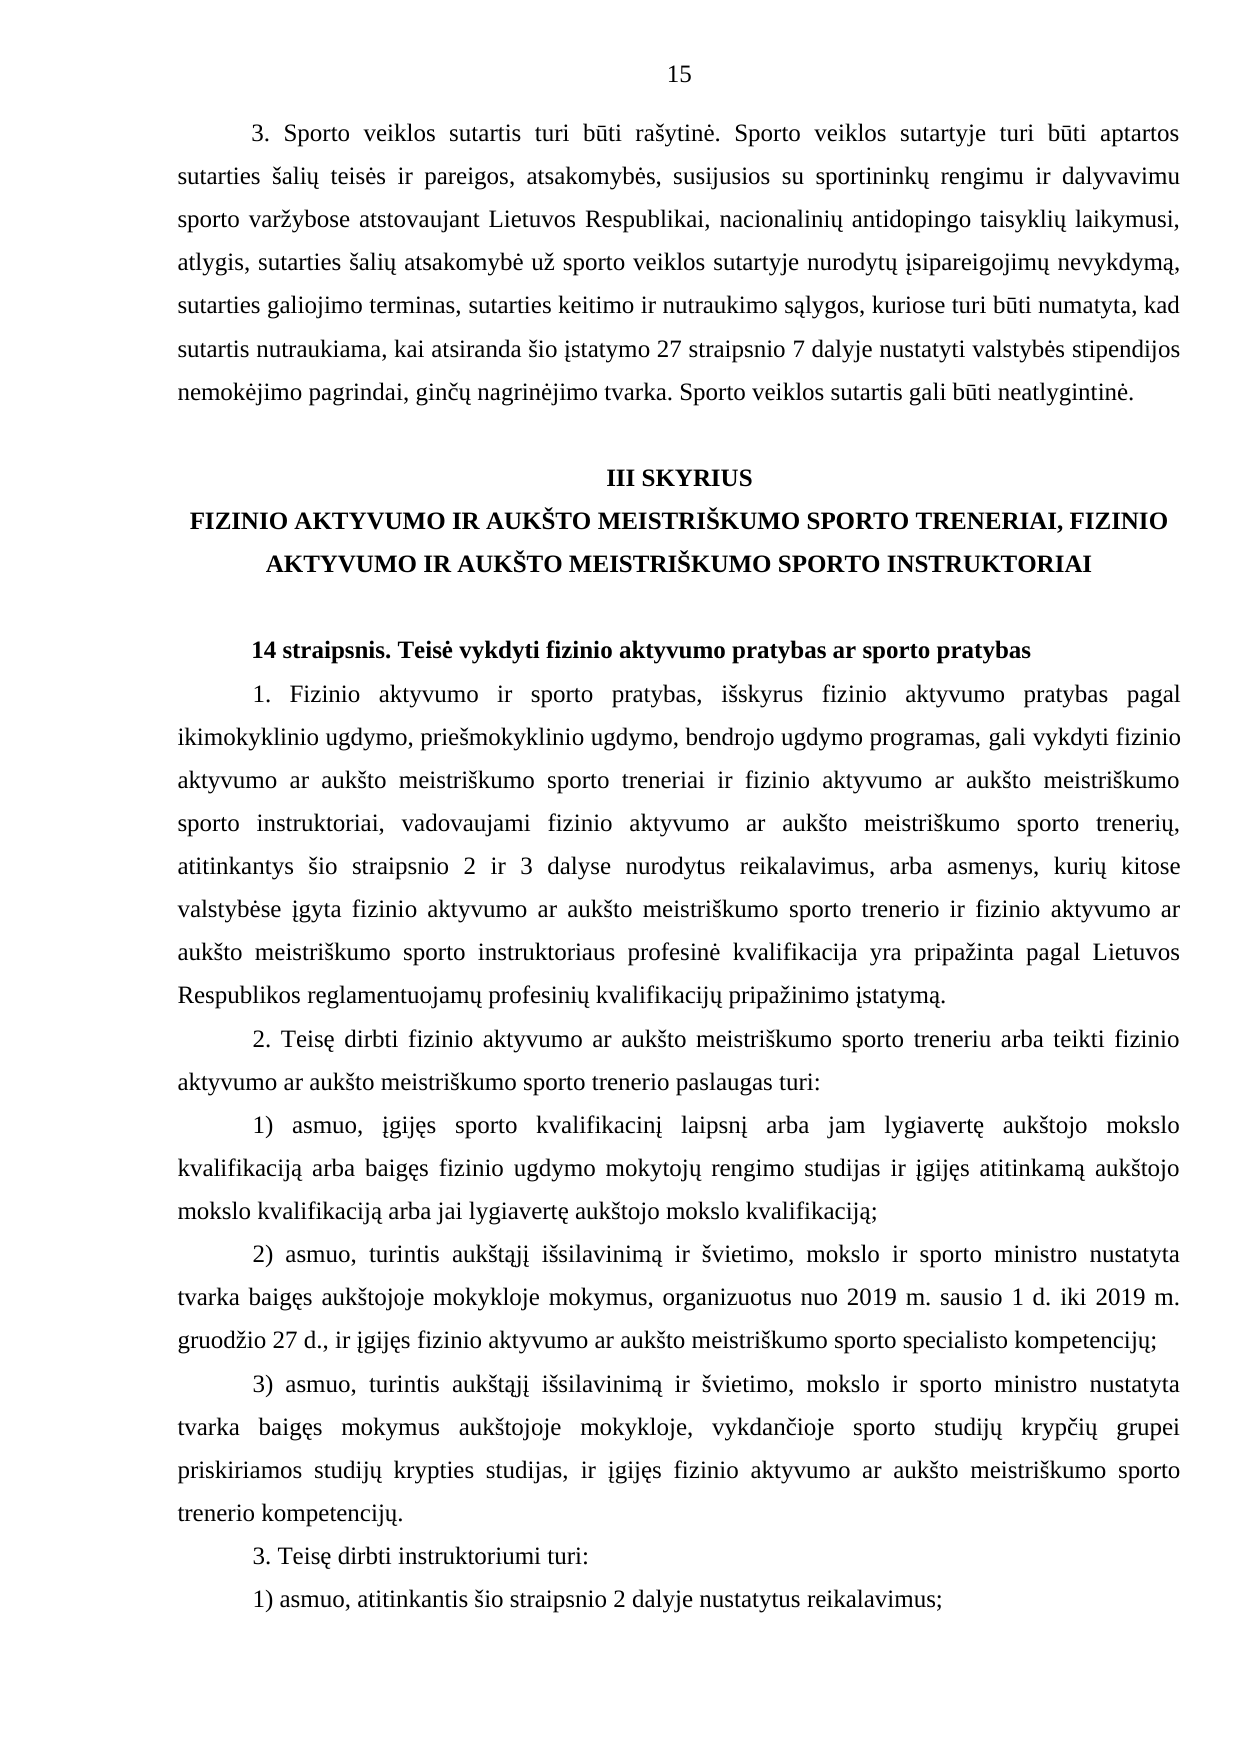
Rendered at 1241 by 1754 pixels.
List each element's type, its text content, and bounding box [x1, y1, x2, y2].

text FIZINIO AKTYVUMO IR AUKŠTO MEISTRIŠKUMO SPORTO TRENERIAI, FIZINIO AKTYVUMO IR AUKŠTO MEISTRIŠKUMO SPORTO INSTRUKTORIAI [177, 506, 1181, 578]
text 1) asmuo, įgijęs sporto kvalifikacinį laipsnį arba jam lygiavertę aukštojo mokslo kvalifikaciją arba baigęs fizinio ugdymo mokytojų rengimo studijas ir įgijęs atitinkamą aukštojo mokslo kvalifikaciją arba jai lygiavertę aukštojo mokslo kvalifikaciją; [177, 1110, 1181, 1225]
text 3. Sporto veiklos sutartis turi būti rašytinė. Sporto veiklos sutartyje turi būti aptartos sutarties šalių teisės ir pareigos, atsakomybės, susijusios su sportininkų rengimu ir dalyvavimu sporto varžybose atstovaujant Lietuvos Respublikai, nacionalinių antidopingo taisyklių laikymusi, atlygis, sutarties šalių atsakomybė už sporto veiklos sutartyje nurodytų įsipareigojimų nevykdymą, sutarties galiojimo terminas, sutarties keitimo ir nutraukimo sąlygos, kuriose turi būti numatyta, kad sutartis nutraukiama, kai atsiranda šio įstatymo 27 straipsnio 7 dalyje nustatyti valstybės stipendijos nemokėjimo pagrindai, ginčų nagrinėjimo tvarka. Sporto veiklos sutartis gali būti neatlygintinė. [177, 118, 1181, 406]
text 14 straipsnis. Teisė vykdyti fizinio aktyvumo pratybas ar sporto pratybas [177, 636, 1181, 664]
text 3) asmuo, turintis aukštąjį išsilavinimą ir švietimo, mokslo ir sporto ministro nustatyta tvarka baigęs mokymus aukštojoje mokykloje, vykdančioje sporto studijų krypčių grupei priskiriamos studijų krypties studijas, ir įgijęs fizinio aktyvumo ar aukšto meistriškumo sporto trenerio kompetencijų. [177, 1369, 1181, 1527]
text 3. Teisę dirbti instruktoriumi turi: [177, 1541, 1181, 1570]
text 2) asmuo, turintis aukštąjį išsilavinimą ir švietimo, mokslo ir sporto ministro nustatyta tvarka baigęs aukštojoje mokykloje mokymus, organizuotus nuo 2019 m. sausio 1 d. iki 2019 m. gruodžio 27 d., ir įgijęs fizinio aktyvumo ar aukšto meistriškumo sporto specialisto kompetencijų; [177, 1239, 1181, 1354]
text 2. Teisę dirbti fizinio aktyvumo ar aukšto meistriškumo sporto treneriu arba teikti fizinio aktyvumo ar aukšto meistriškumo sporto trenerio paslaugas turi: [177, 1024, 1181, 1096]
text 1) asmuo, atitinkantis šio straipsnio 2 dalyje nustatytus reikalavimus; [177, 1584, 1181, 1613]
text III SKYRIUS [177, 463, 1181, 492]
text 1. Fizinio aktyvumo ir sporto pratybas, išskyrus fizinio aktyvumo pratybas pagal ikimokyklinio ugdymo, priešmokyklinio ugdymo, bendrojo ugdymo programas, gali vykdyti fizinio aktyvumo ar aukšto meistriškumo sporto treneriai ir fizinio aktyvumo ar aukšto meistriškumo sporto instruktoriai, vadovaujami fizinio aktyvumo ar aukšto meistriškumo sporto trenerių, atitinkantys šio straipsnio 2 ir 3 dalyse nurodytus reikalavimus, arba asmenys, kurių kitose valstybėse įgyta fizinio aktyvumo ar aukšto meistriškumo sporto trenerio ir fizinio aktyvumo ar aukšto meistriškumo sporto instruktoriaus profesinė kvalifikacija yra pripažinta pagal Lietuvos Respublikos reglamentuojamų profesinių kvalifikacijų pripažinimo įstatymą. [177, 679, 1181, 1009]
